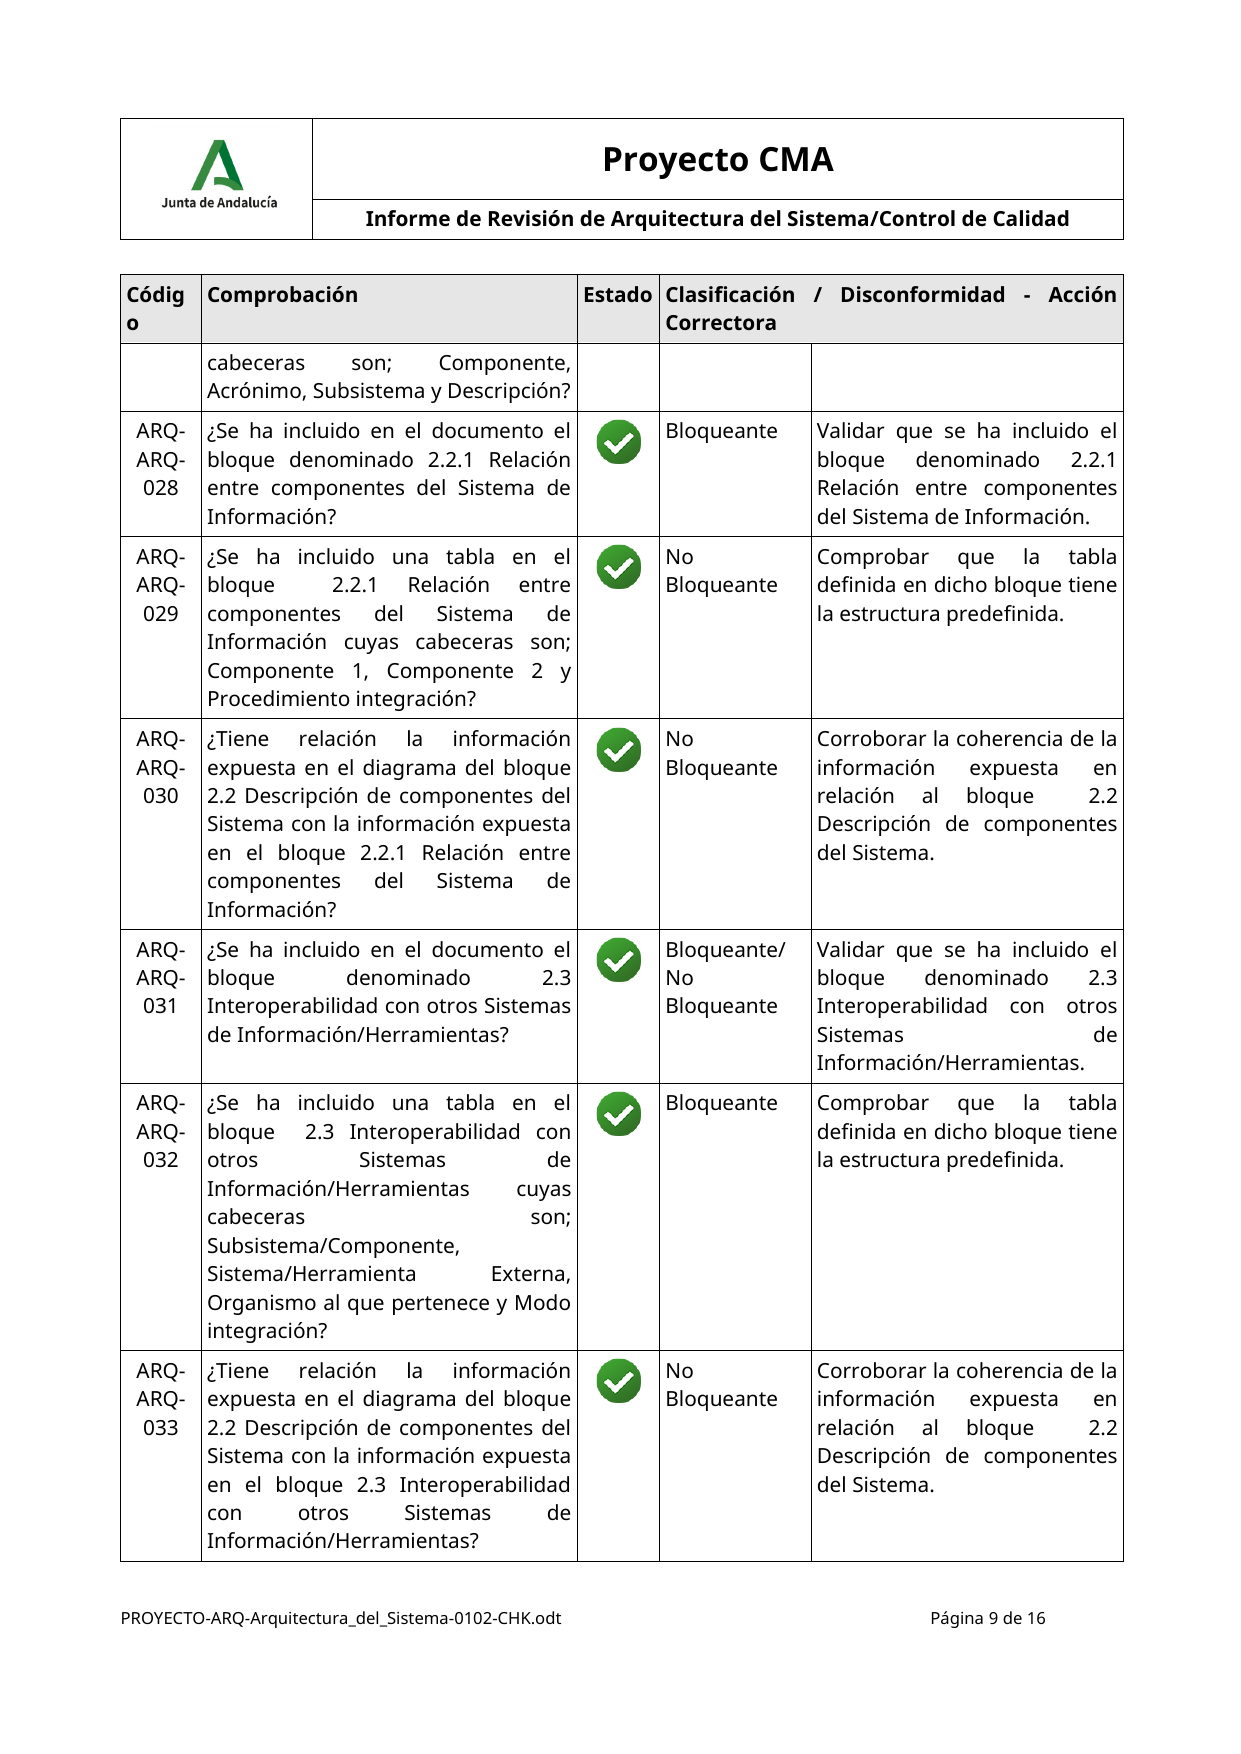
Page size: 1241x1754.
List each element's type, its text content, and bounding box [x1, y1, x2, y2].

table_cell Corroborar la coherencia de la información expuesta en relación al bloque 2.2 Descripción de componentes del Sistema. [812, 719, 1123, 929]
table_cell No Bloqueante [660, 719, 811, 929]
table_cell Bloqueante [660, 412, 811, 536]
table_cell Validar que se ha incluido el bloque denominado 2.3 Interoperabilidad con otros Sistemas de Información/Herramientas. [812, 930, 1123, 1083]
table_header Clasificación / Disconformidad - Acción Correctora [660, 275, 1123, 342]
table_cell ¿Se ha incluido en el documento el bloque denominado 2.3 Interoperabilidad con otros Sistemas de Información/Herramientas? [202, 930, 577, 1083]
table_cell Bloqueante/No Bloqueante [660, 930, 811, 1083]
table_cell [578, 719, 659, 929]
table_header Código [121, 275, 201, 342]
table_cell ¿Se ha incluido una tabla en el bloque 2.2.1 Relación entre componentes del Sistema de Información cuyas cabeceras son; Componente 1, Componente 2 y Procedimiento integración? [202, 537, 577, 718]
table_cell [812, 344, 1123, 411]
table_cell [578, 412, 659, 536]
table_cell No Bloqueante [660, 537, 811, 718]
table_cell ¿Se ha incluido una tabla en el bloque 2.3 Interoperabilidad con otros Sistemas de Información/Herramientas cuyas cabeceras son; Subsistema/Componente, Sistema/Herramienta Externa, Organismo al que pertenece y Modo integración? [202, 1084, 577, 1350]
table_cell [578, 537, 659, 718]
table_cell cabeceras son; Componente, Acrónimo, Subsistema y Descripción? [202, 344, 577, 411]
picture [593, 1356, 644, 1406]
table_cell [660, 344, 811, 411]
table_cell Comprobar que la tabla definida en dicho bloque tiene la estructura predefinida. [812, 1084, 1123, 1350]
picture [593, 1088, 644, 1139]
table_cell Comprobar que la tabla definida en dicho bloque tiene la estructura predefinida. [812, 537, 1123, 718]
table_cell ARQ-ARQ-033 [121, 1351, 201, 1561]
table_header Estado [578, 275, 659, 342]
table_cell [578, 930, 659, 1083]
table_cell ARQ-ARQ-029 [121, 537, 201, 718]
picture [593, 416, 644, 467]
table_cell Corroborar la coherencia de la información expuesta en relación al bloque 2.2 Descripción de componentes del Sistema. [812, 1351, 1123, 1561]
table_cell Validar que se ha incluido el bloque denominado 2.2.1 Relación entre componentes del Sistema de Información. [812, 412, 1123, 536]
table_header Comprobación [202, 275, 577, 342]
picture [593, 542, 644, 592]
table_cell [578, 1351, 659, 1561]
table_cell [578, 1084, 659, 1350]
table_cell [121, 344, 201, 411]
table_cell ARQ-ARQ-031 [121, 930, 201, 1083]
picture [593, 934, 644, 985]
table_cell ARQ-ARQ-028 [121, 412, 201, 536]
table_cell Bloqueante [660, 1084, 811, 1350]
table_cell ¿Tiene relación la información expuesta en el diagrama del bloque 2.2 Descripción de componentes del Sistema con la información expuesta en el bloque 2.2.1 Relación entre componentes del Sistema de Información? [202, 719, 577, 929]
table_cell ¿Se ha incluido en el documento el bloque denominado 2.2.1 Relación entre componentes del Sistema de Información? [202, 412, 577, 536]
table_cell ¿Tiene relación la información expuesta en el diagrama del bloque 2.2 Descripción de componentes del Sistema con la información expuesta en el bloque 2.3 Interoperabilidad con otros Sistemas de Información/Herramientas? [202, 1351, 577, 1561]
table_cell ARQ-ARQ-030 [121, 719, 201, 929]
picture [593, 724, 644, 775]
table_cell [578, 344, 659, 411]
table_cell No Bloqueante [660, 1351, 811, 1561]
table_cell ARQ-ARQ-032 [121, 1084, 201, 1350]
